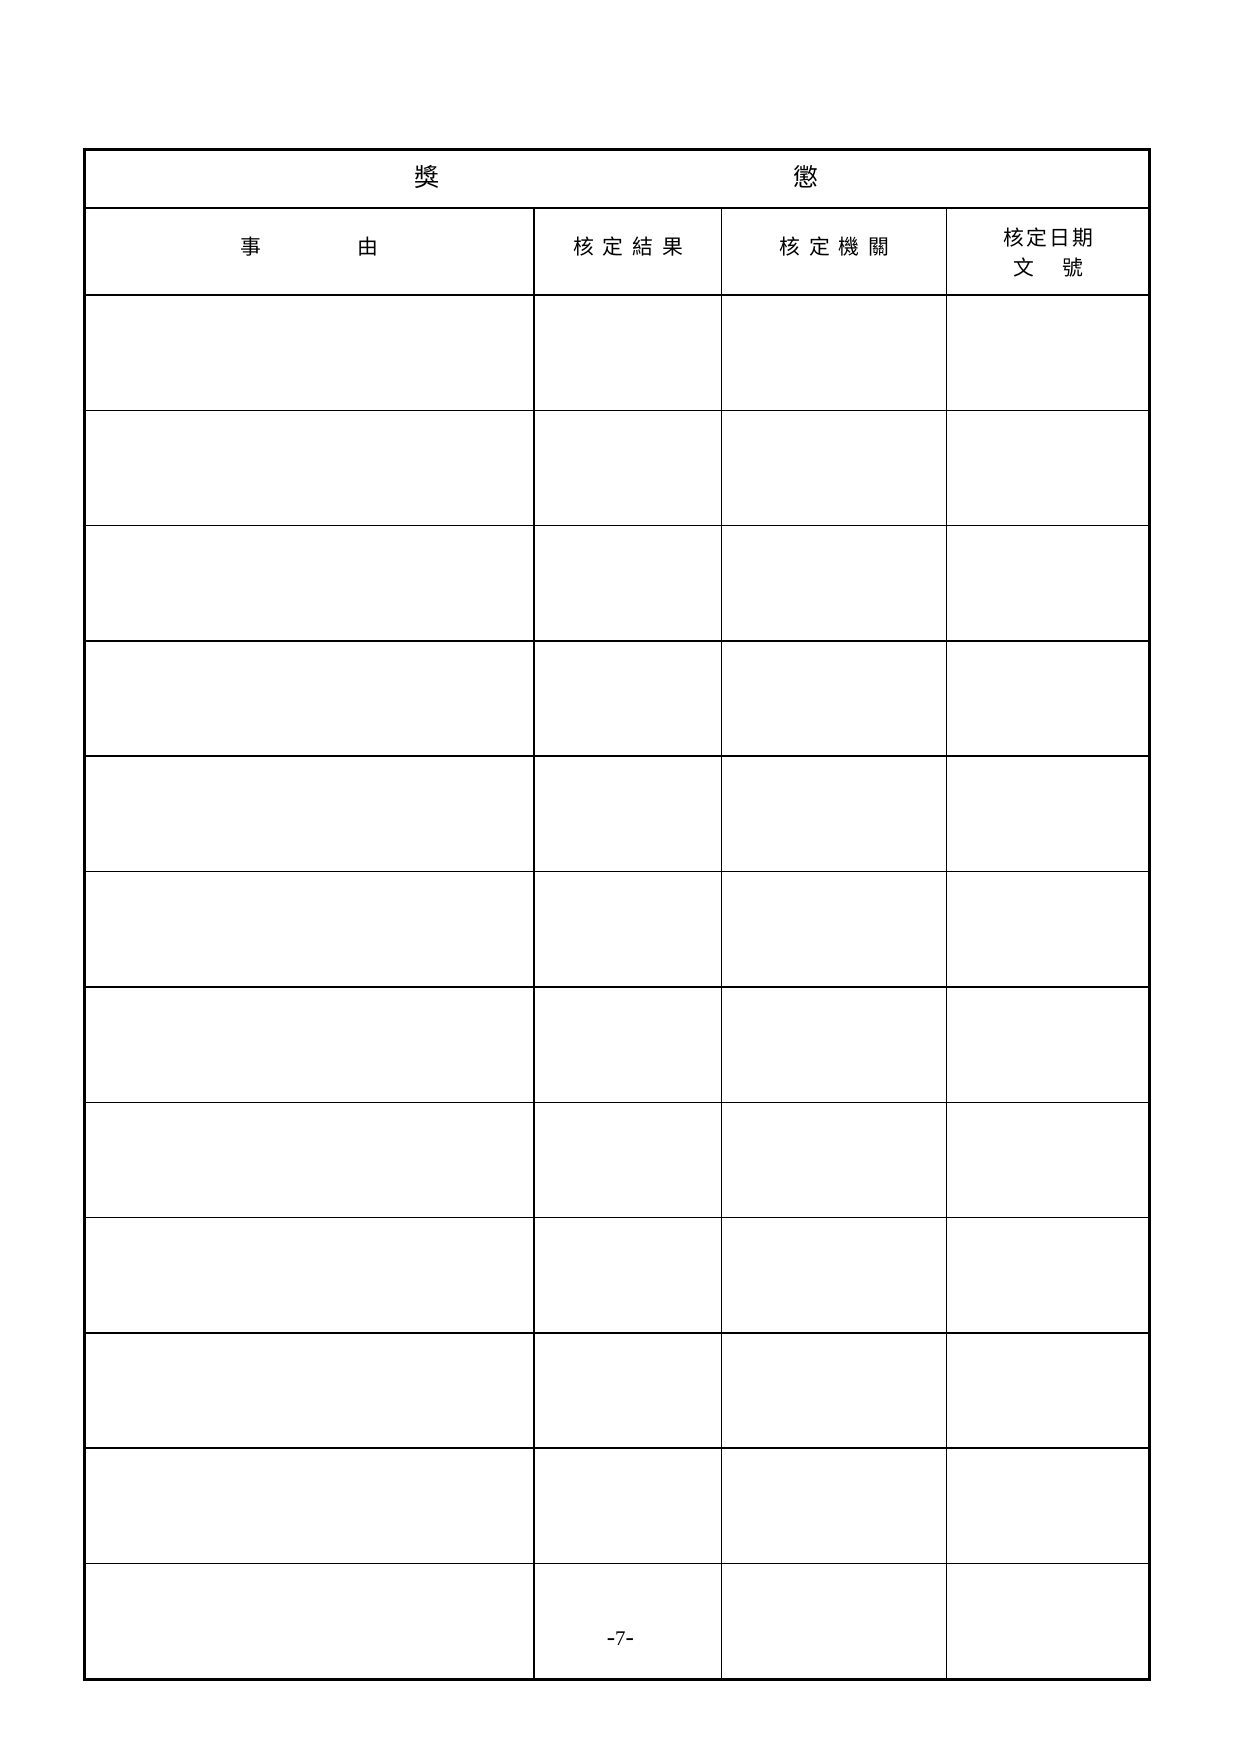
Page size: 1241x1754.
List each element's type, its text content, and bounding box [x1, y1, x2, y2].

table_cell 事 由 [86, 209, 533, 294]
table_cell [722, 296, 946, 409]
table_cell [947, 872, 1148, 986]
table_cell [722, 757, 946, 871]
table_cell [535, 757, 721, 871]
table_cell [86, 1334, 533, 1447]
table_cell [86, 757, 533, 871]
table_cell 核 定 結 果 [535, 209, 721, 294]
table_cell [86, 988, 533, 1101]
table_cell [535, 988, 721, 1101]
table_cell [86, 1449, 533, 1563]
table_cell [947, 526, 1148, 640]
table_cell [947, 296, 1148, 409]
table_cell [86, 872, 533, 986]
table_cell [722, 1449, 946, 1563]
table_cell [722, 642, 946, 755]
table_cell [947, 1334, 1148, 1447]
table_cell [86, 1103, 533, 1217]
table_cell [535, 1218, 721, 1332]
table_header 獎 懲 [86, 151, 1148, 207]
table_cell [535, 1103, 721, 1217]
table_cell [535, 296, 721, 409]
table_cell [722, 1334, 946, 1447]
table_cell [535, 1449, 721, 1563]
table_cell [86, 411, 533, 525]
table_cell [535, 642, 721, 755]
table_cell [947, 1564, 1148, 1678]
table_cell [535, 526, 721, 640]
table_cell [535, 872, 721, 986]
table_cell [722, 526, 946, 640]
table_cell [947, 988, 1148, 1101]
table_cell [722, 411, 946, 525]
table_cell [947, 411, 1148, 525]
table_cell [722, 1564, 946, 1678]
table_cell [947, 642, 1148, 755]
table_cell [86, 642, 533, 755]
table_cell [722, 872, 946, 986]
table_cell [947, 1449, 1148, 1563]
table_cell [947, 1218, 1148, 1332]
table_cell 核定日期 文 號 [947, 209, 1148, 294]
table_cell 核 定 機 關 [722, 209, 946, 294]
table_cell [86, 1564, 533, 1678]
table_cell [722, 1218, 946, 1332]
table_cell [86, 526, 533, 640]
table_cell [535, 1564, 721, 1678]
table_cell [535, 1334, 721, 1447]
table_cell [535, 411, 721, 525]
table_cell [947, 757, 1148, 871]
table_cell [86, 1218, 533, 1332]
table_cell [947, 1103, 1148, 1217]
table_cell [722, 1103, 946, 1217]
table_cell [722, 988, 946, 1101]
table_cell [86, 296, 533, 409]
